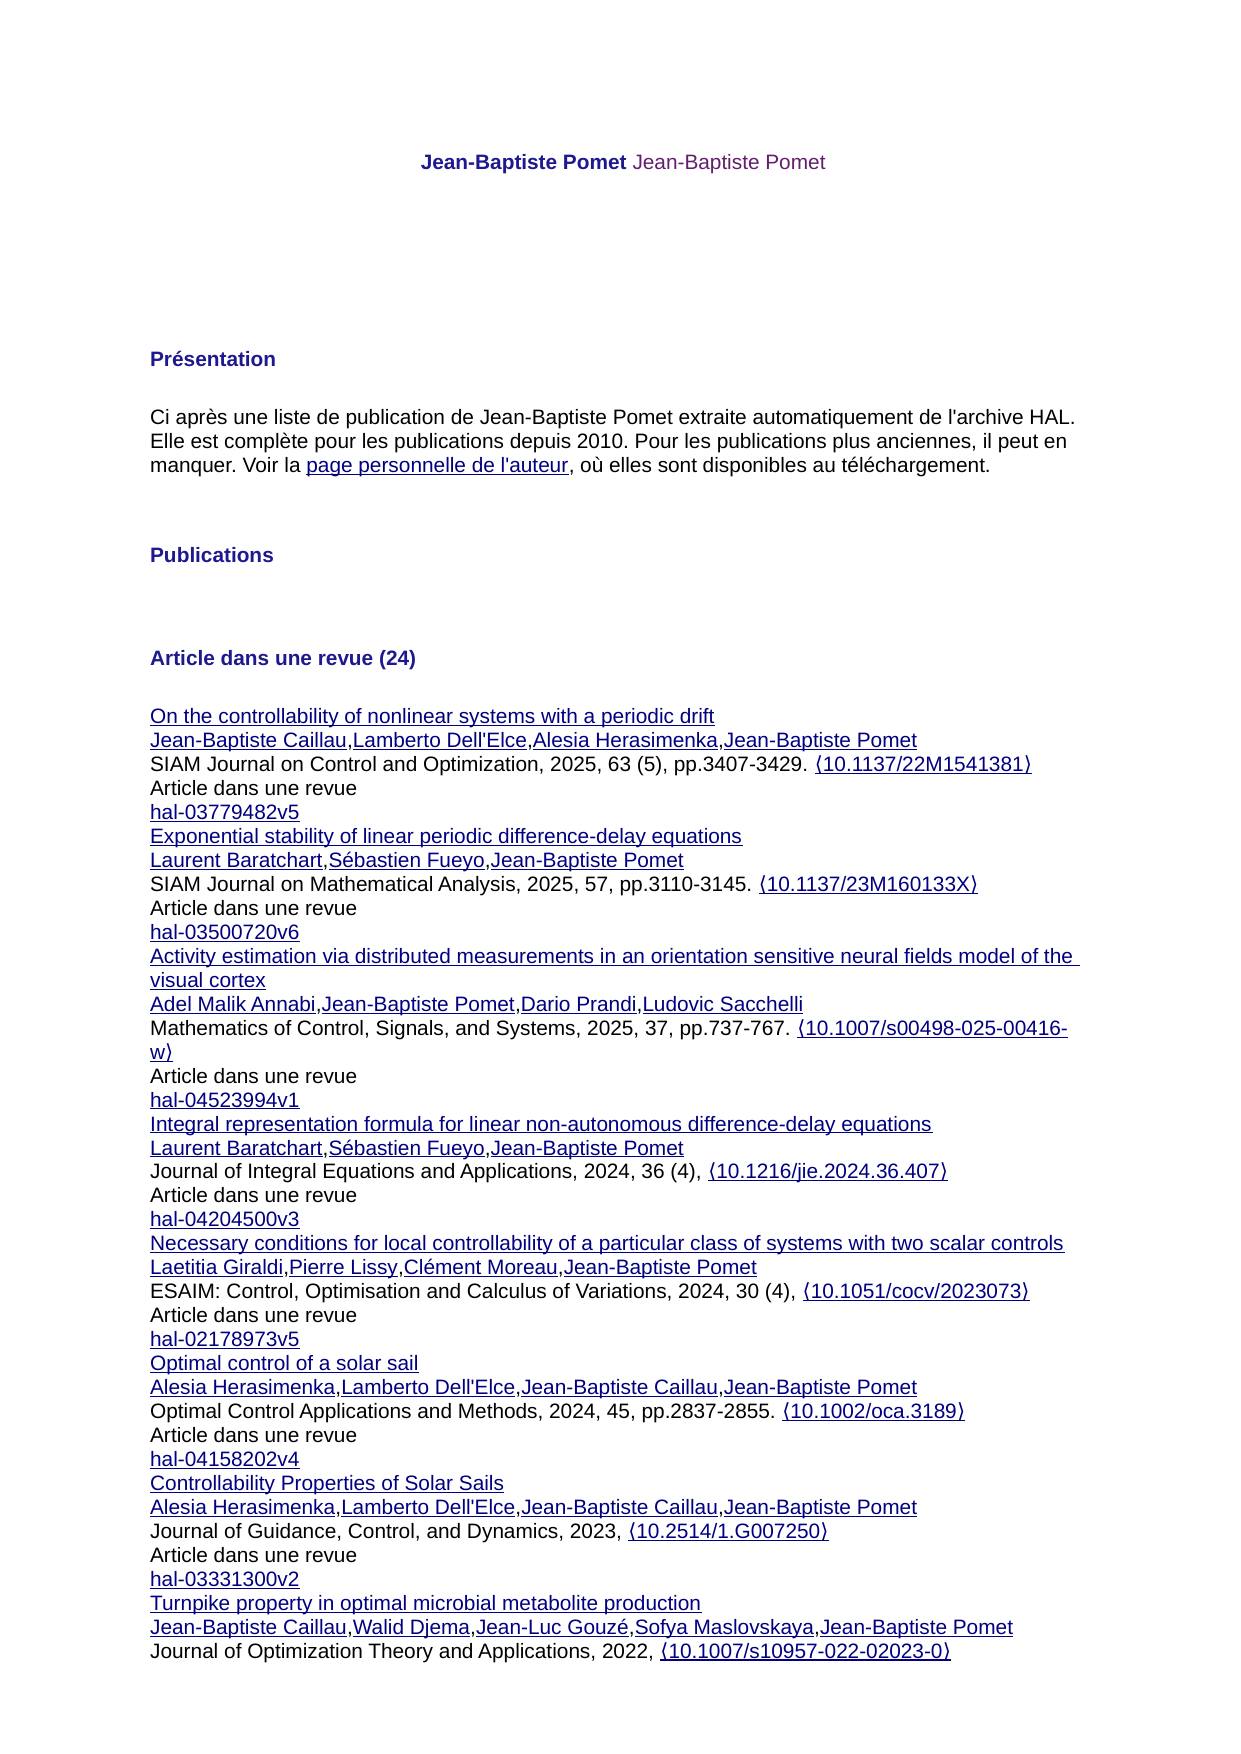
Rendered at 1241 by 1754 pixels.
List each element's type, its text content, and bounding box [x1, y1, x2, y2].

subtitle Article dans une revue (24) [150, 646, 1090, 670]
table_header On the controllability of nonlinear systems with a periodic drift Jean-Baptiste Caillau,Lamberto Dell'Elce,Alesia Herasimenka,Jean-Baptiste Pomet SIAM Journal on Control and Optimization, 2025, 63 (5), pp.3407-3429. ⟨10.1137/22M1541381⟩ Article dans une revue hal-03779482v5 [150, 704, 1090, 824]
subtitle Publications [150, 543, 1090, 567]
table_cell Activity estimation via distributed measurements in an orientation sensitive neural fields model of the visual cortex Adel Malik Annabi,Jean-Baptiste Pomet,Dario Prandi,Ludovic Sacchelli Mathematics of Control, Signals, and Systems, 2025, 37, pp.737-767. ⟨10.1007/s00498-025-00416-w⟩ Article dans une revue hal-04523994v1 [150, 944, 1090, 1111]
table_cell Exponential stability of linear periodic difference-delay equations Laurent Baratchart,Sébastien Fueyo,Jean-Baptiste Pomet SIAM Journal on Mathematical Analysis, 2025, 57, pp.3110-3145. ⟨10.1137/23M160133X⟩ Article dans une revue hal-03500720v6 [150, 824, 1090, 944]
table_cell Controllability Properties of Solar Sails Alesia Herasimenka,Lamberto Dell'Elce,Jean-Baptiste Caillau,Jean-Baptiste Pomet Journal of Guidance, Control, and Dynamics, 2023, ⟨10.2514/1.G007250⟩ Article dans une revue hal-03331300v2 [150, 1471, 1090, 1591]
text Ci après une liste de publication de Jean-Baptiste Pomet extraite automatiquement de l'archive HAL. [150, 405, 1090, 429]
table_cell Integral representation formula for linear non-autonomous difference-delay equations Laurent Baratchart,Sébastien Fueyo,Jean-Baptiste Pomet Journal of Integral Equations and Applications, 2024, 36 (4), ⟨10.1216/jie.2024.36.407⟩ Article dans une revue hal-04204500v3 [150, 1111, 1090, 1231]
table_cell Turnpike property in optimal microbial metabolite production Jean-Baptiste Caillau,Walid Djema,Jean-Luc Gouzé,Sofya Maslovskaya,Jean-Baptiste Pomet Journal of Optimization Theory and Applications, 2022, ⟨10.1007/s10957-022-02023-0⟩ [150, 1591, 1090, 1662]
subtitle Présentation [150, 347, 1090, 371]
table_cell Optimal control of a solar sail Alesia Herasimenka,Lamberto Dell'Elce,Jean-Baptiste Caillau,Jean-Baptiste Pomet Optimal Control Applications and Methods, 2024, 45, pp.2837-2855. ⟨10.1002/oca.3189⟩ Article dans une revue hal-04158202v4 [150, 1351, 1090, 1471]
table_cell Necessary conditions for local controllability of a particular class of systems with two scalar controls Laetitia Giraldi,Pierre Lissy,Clément Moreau,Jean-Baptiste Pomet ESAIM: Control, Optimisation and Calculus of Variations, 2024, 30 (4), ⟨10.1051/cocv/2023073⟩ Article dans une revue hal-02178973v5 [150, 1231, 1090, 1351]
text Elle est complète pour les publications depuis 2010. Pour les publications plus anciennes, il peut en manquer. Voir la page personnelle de l'auteur, où elles sont disponibles au téléchargement. [150, 429, 1090, 477]
subtitle Jean-Baptiste Pomet Jean-Baptiste Pomet [150, 150, 1090, 174]
